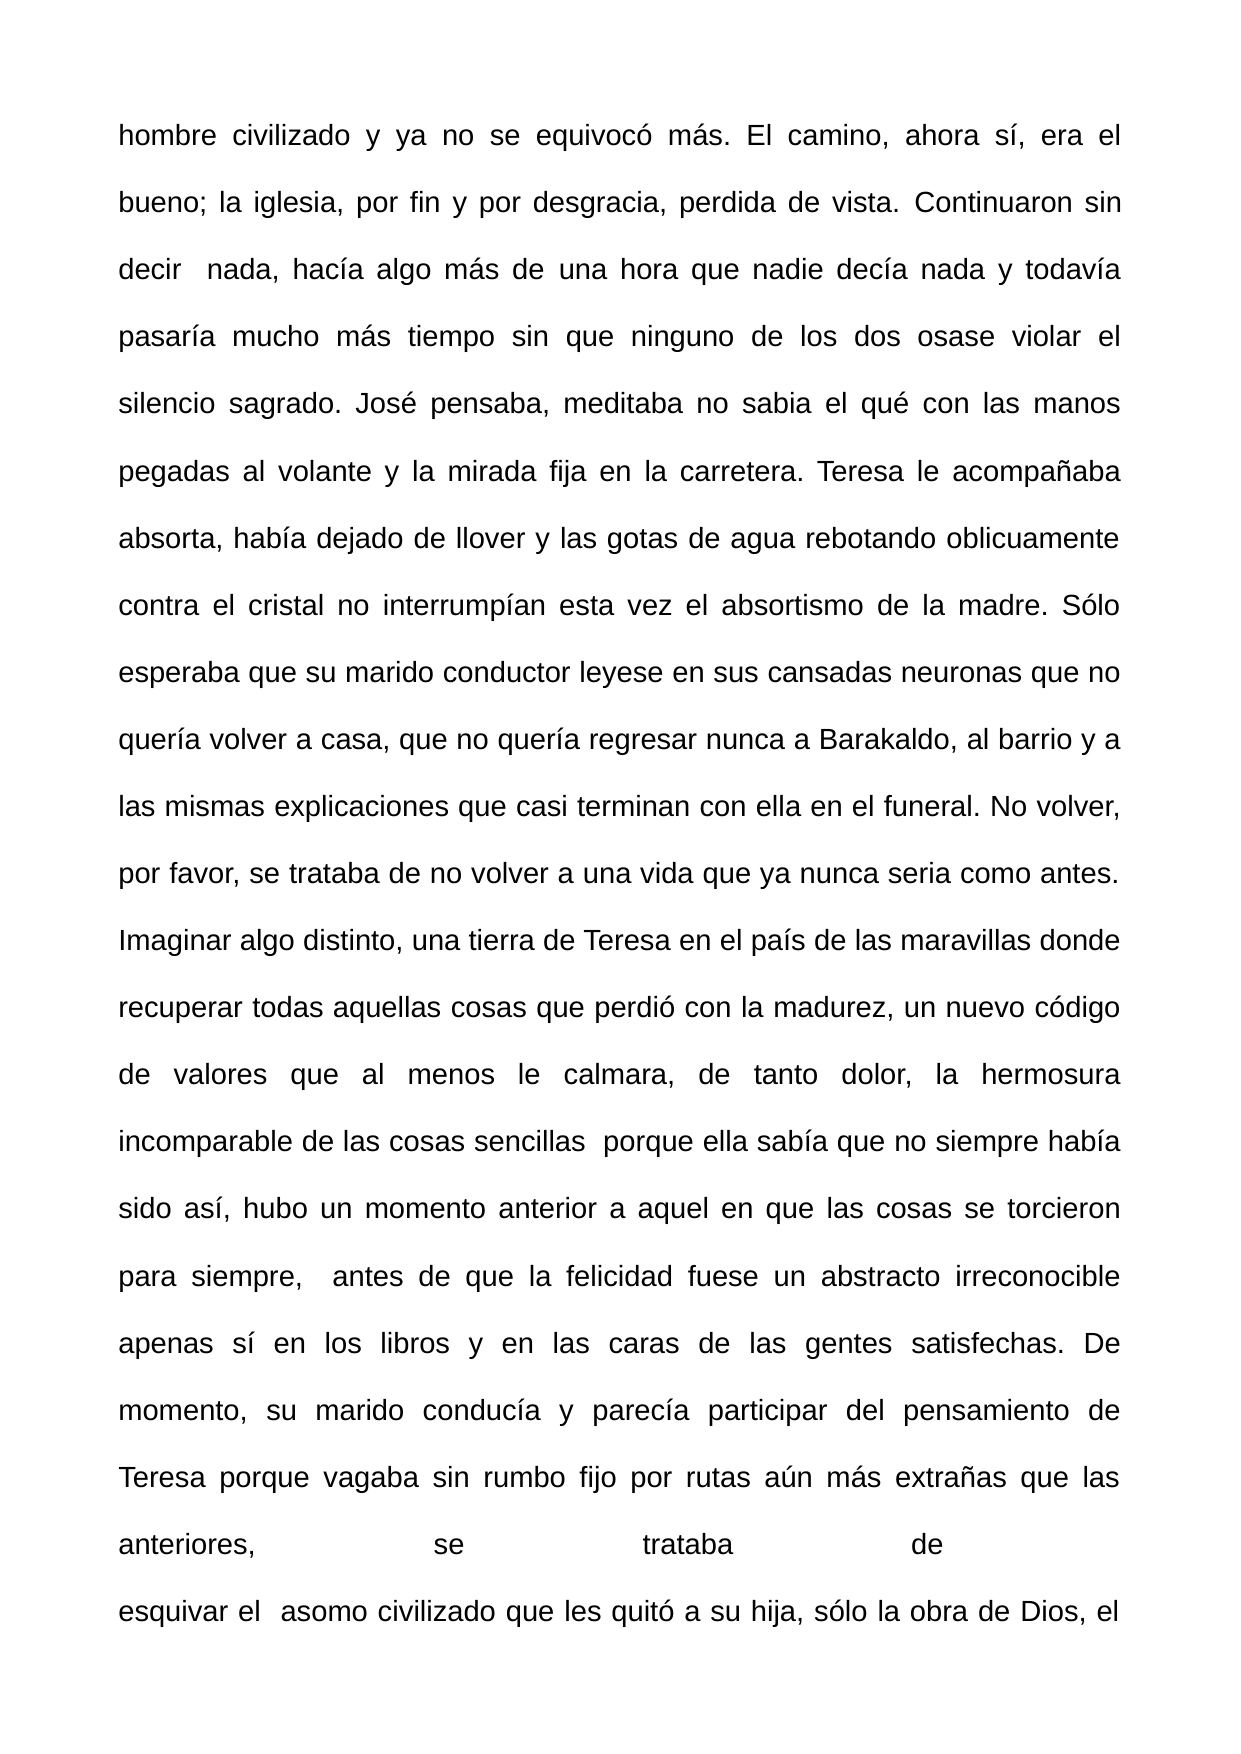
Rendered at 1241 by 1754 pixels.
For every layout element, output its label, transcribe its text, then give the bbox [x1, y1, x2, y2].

text hombre civilizado y ya no se equivocó más. El camino, ahora sí, era el bueno; la iglesia, por fin y por desgracia, perdida de vista. Continuaron sin decir nada, hacía algo más de una hora que nadie decía nada y todavía pasaría mucho más tiempo sin que ninguno de los dos osase violar el silencio sagrado. José pensaba, meditaba no sabia el qué con las manos pegadas al volante y la mirada fija en la carretera. Teresa le acompañaba absorta, había dejado de llover y las gotas de agua rebotando oblicuamente contra el cristal no interrumpían esta vez el absortismo de la madre. Sólo esperaba que su marido conductor leyese en sus cansadas neuronas que no quería volver a casa, que no quería regresar nunca a Barakaldo, al barrio y a las mismas explicaciones que casi terminan con ella en el funeral. No volver, por favor, se trataba de no volver a una vida que ya nunca seria como antes. Imaginar algo distinto, una tierra de Teresa en el país de las maravillas donde recuperar todas aquellas cosas que perdió con la madurez, un nuevo código de valores que al menos le calmara, de tanto dolor, la hermosura incomparable de las cosas sencillas porque ella sabía que no siempre había sido así, hubo un momento anterior a aquel en que las cosas se torcieron para siempre, antes de que la felicidad fuese un abstracto irreconocible apenas sí en los libros y en las caras de las gentes satisfechas. De momento, su marido conducía y parecía participar del pensamiento de Teresa porque vagaba sin rumbo fijo por rutas aún más extrañas que las anteriores, se trataba de esquivar el asomo civilizado que les quitó a su hija, sólo la obra de Dios, el [118, 118, 1122, 1627]
